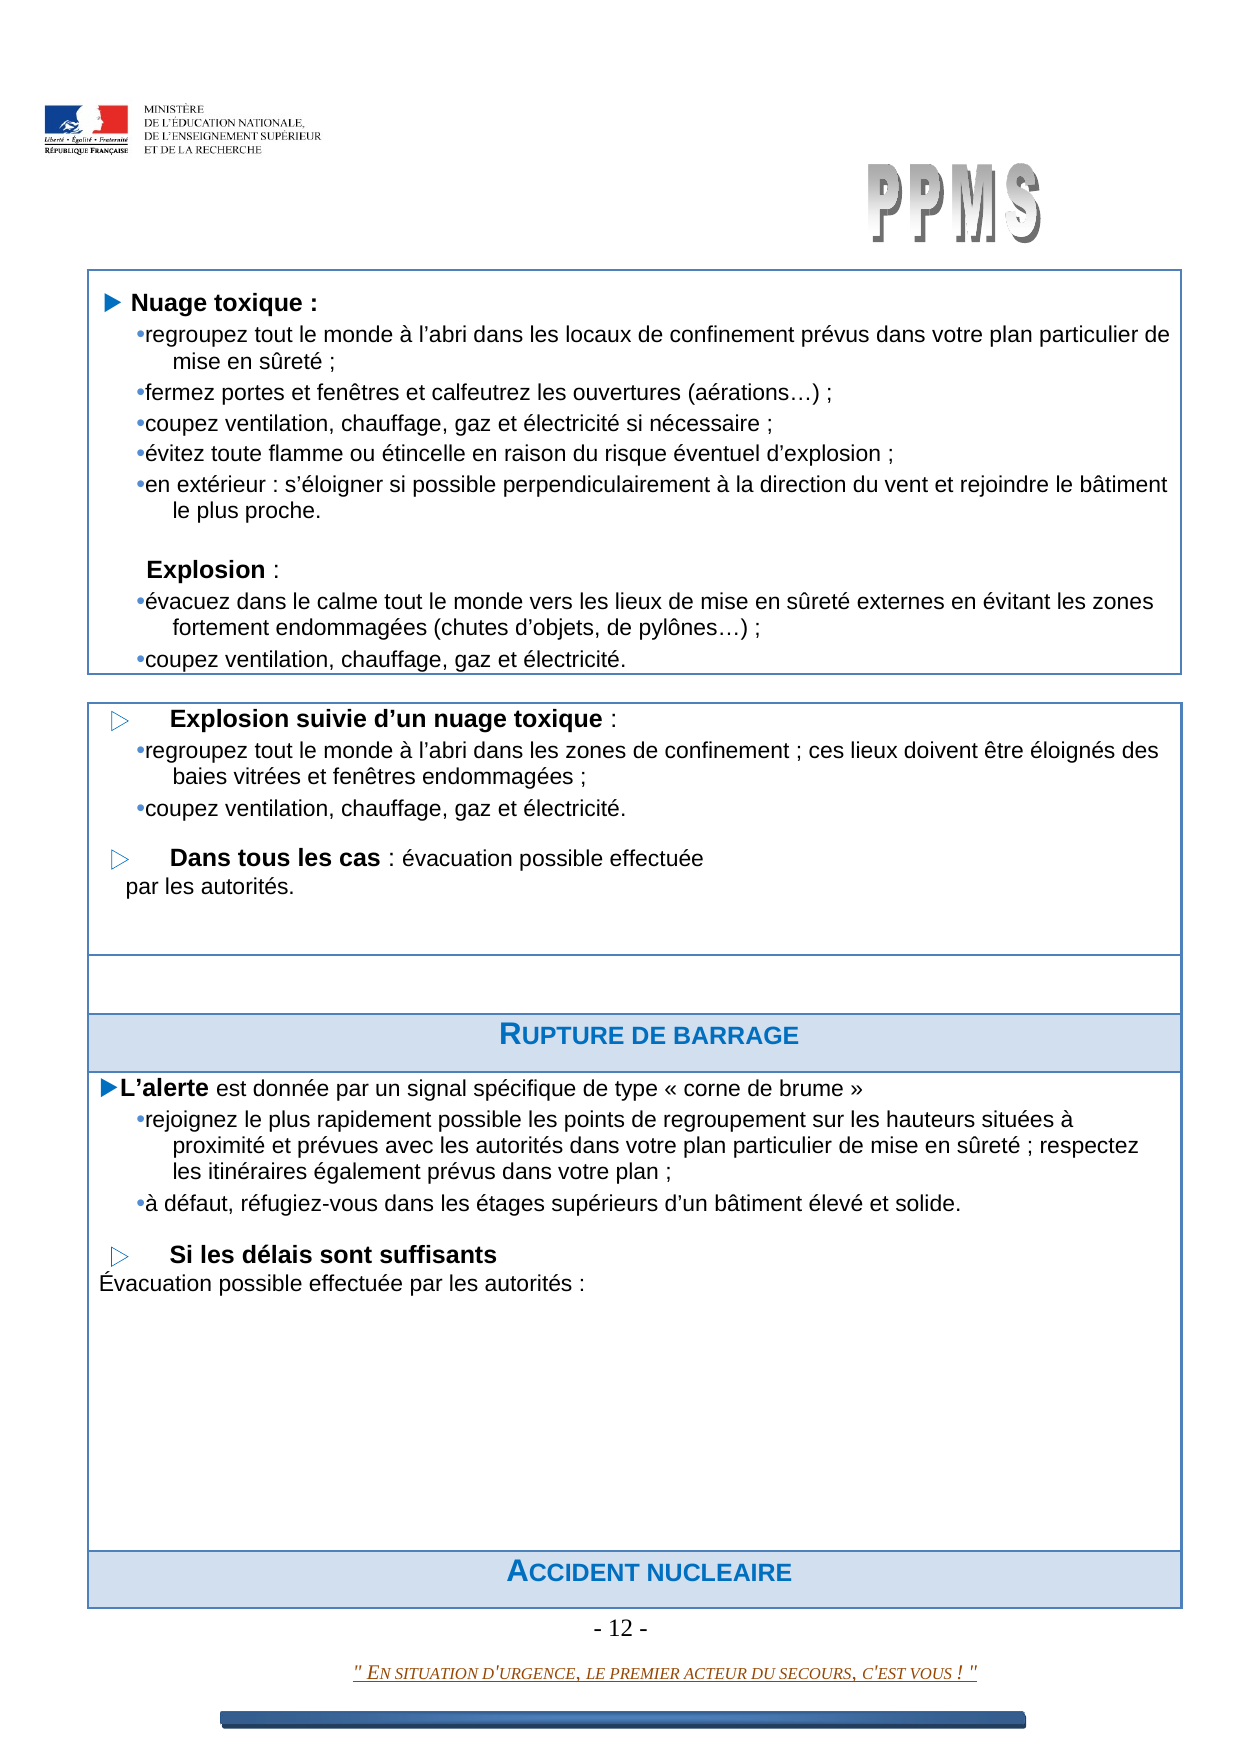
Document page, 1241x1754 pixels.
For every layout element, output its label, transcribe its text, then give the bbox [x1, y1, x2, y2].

picture [1004, 162, 1037, 237]
picture [909, 163, 940, 236]
picture [951, 163, 992, 236]
table_cell ACCIDENT NUCLEAIRE [89, 1552, 1180, 1607]
picture [219, 1710, 1025, 1725]
picture [867, 163, 899, 236]
table_cell RUPTURE DE BARRAGE [89, 1015, 1180, 1071]
table_cell Nuage toxique : regroupez tout le monde à l’abri dans les locaux de confinement prévus dans votre plan particulier de mise en sûreté ; fermez portes et fenêtres et calfeutrez les ouvertures (aérations…) ; coupez ventilation, chauffage, gaz et électricité si nécessaire ; évitez toute flamme ou étincelle en raison du risque éventuel d’explosion ; en extérieur : s’éloigner si possible perpendiculairement à la direction du vent et rejoindre le bâtiment le plus proche. Explosion : évacuez dans le calme tout le monde vers les lieux de mise en sûreté externes en évitant les zones fortement endommagées (chutes d’objets, de pylônes…) ; coupez ventilation, chauffage, gaz et électricité. [89, 271, 1180, 673]
table_cell [89, 956, 1180, 1013]
table_cell L’alerte est donnée par un signal spécifique de type « corne de brume » rejoignez le plus rapidement possible les points de regroupement sur les hauteurs situées à proximité et prévues avec les autorités dans votre plan particulier de mise en sûreté ; respectez les itinéraires également prévus dans votre plan ; à défaut, réfugiez-vous dans les étages supérieurs d’un bâtiment élevé et solide. Si les délais sont suffisants Évacuation possible effectuée par les autorités : [89, 1073, 1180, 1550]
picture [44, 75, 323, 184]
table_header Explosion suivie d’un nuage toxique : regroupez tout le monde à l’abri dans les zones de confinement ; ces lieux doivent être éloignés des baies vitrées et fenêtres endommagées ; coupez ventilation, chauffage, gaz et électricité. Dans tous les cas : évacuation possible effectuée par les autorités. [89, 704, 1180, 953]
